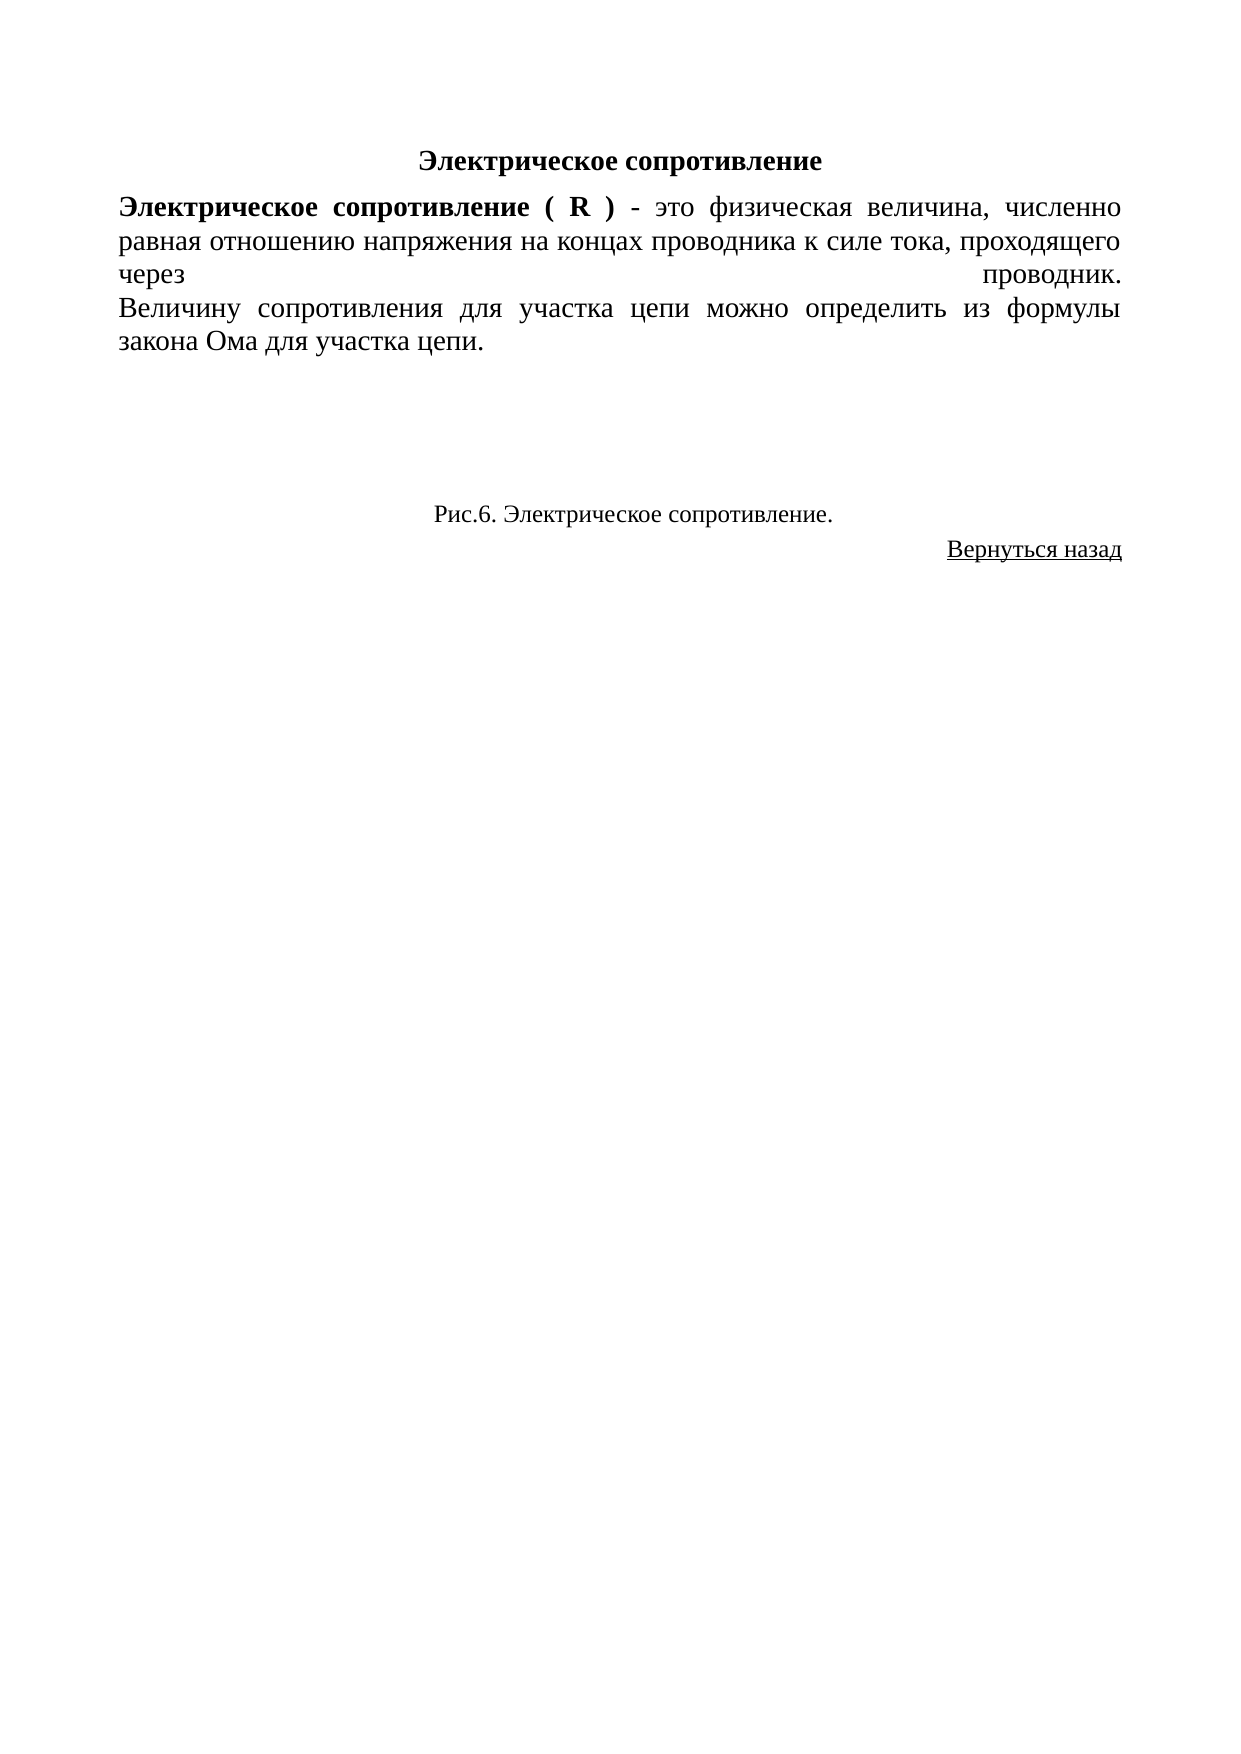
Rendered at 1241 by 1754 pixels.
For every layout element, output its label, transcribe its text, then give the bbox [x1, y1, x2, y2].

subtitle Электрическое сопротивление [118, 143, 1122, 177]
text Рис.6. Электрическое сопротивление. [118, 494, 1122, 528]
text Вернуться назад [118, 528, 1122, 563]
text Электрическое сопротивление ( R ) - это физическая величина, численно равная отношению напряжения на концах проводника к силе тока, проходящего через проводник. Величину сопротивления для участка цепи можно определить из формулы закона Ома для участка цепи. [118, 189, 1122, 357]
